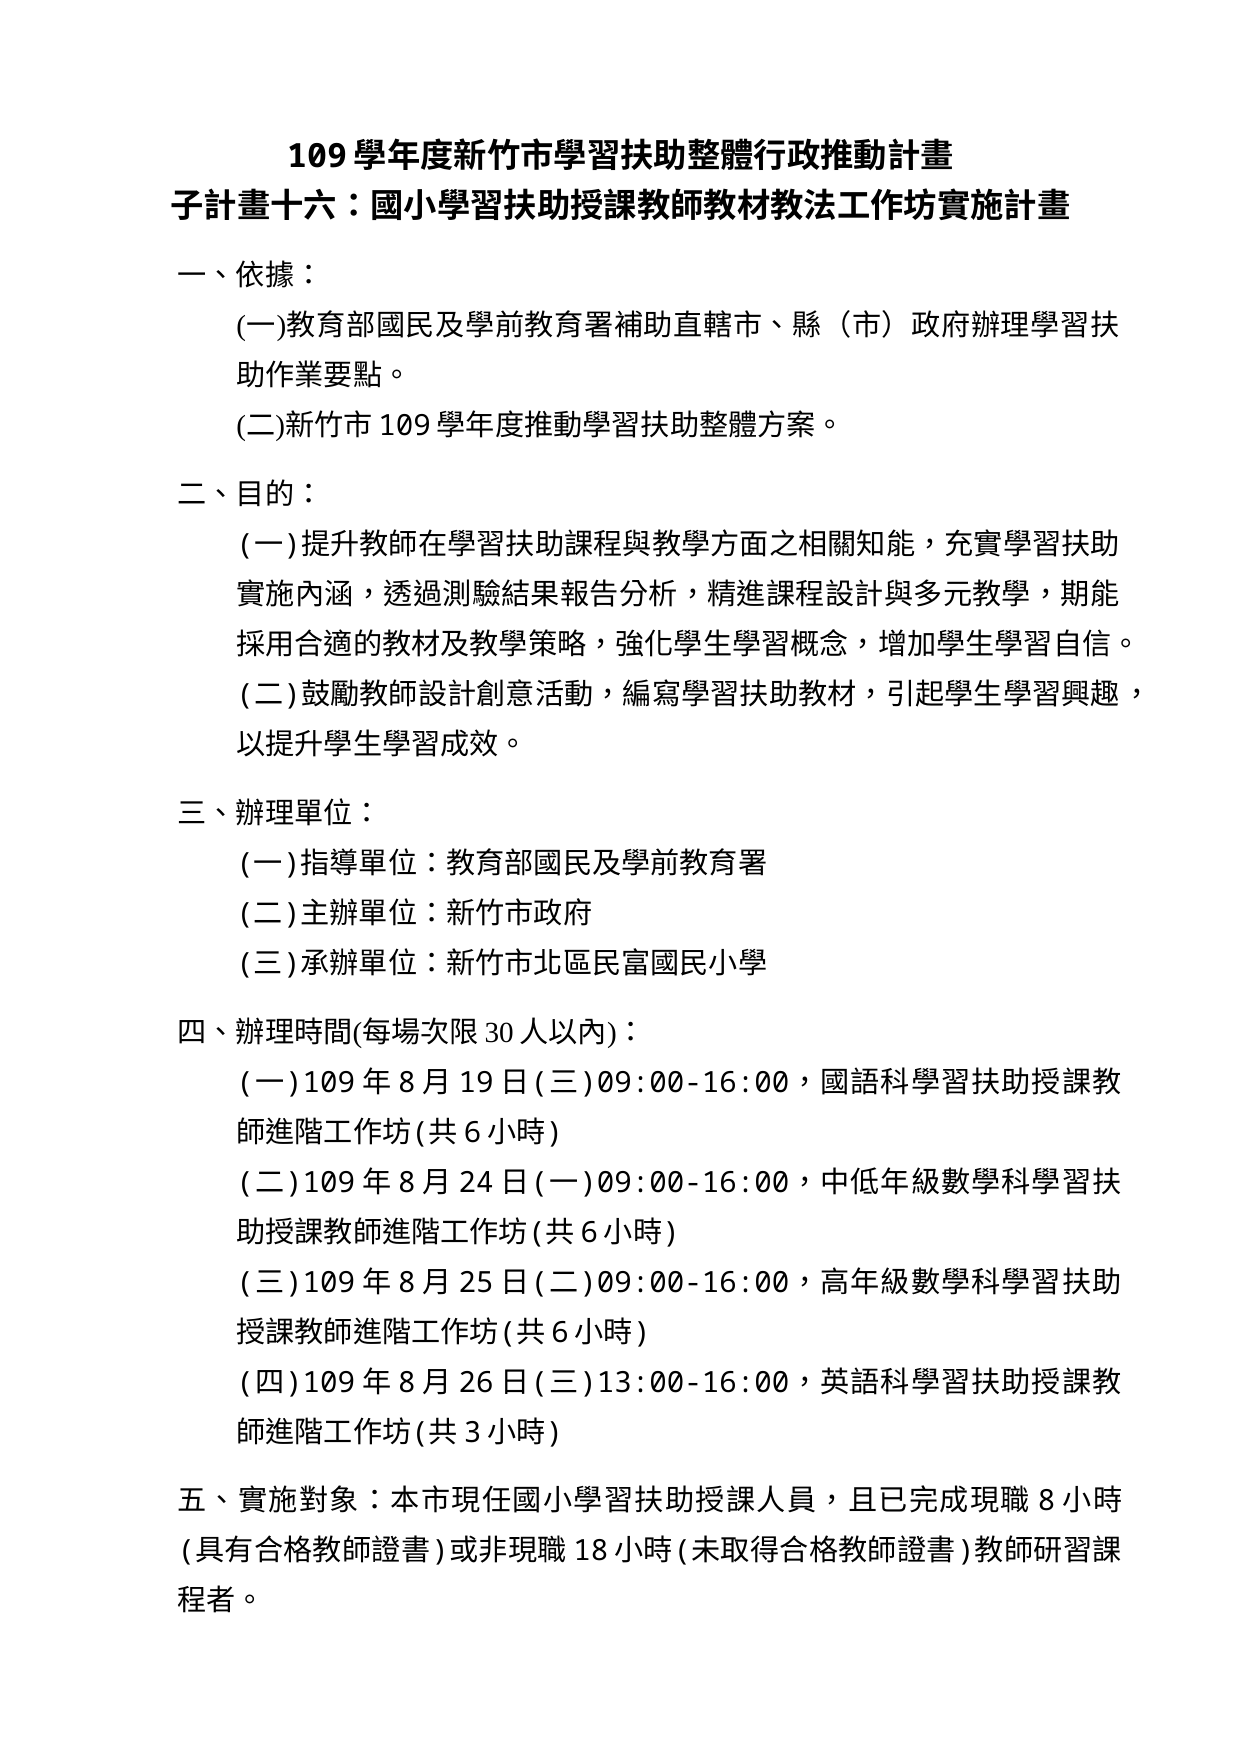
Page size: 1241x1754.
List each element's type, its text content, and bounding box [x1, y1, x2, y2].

subtitle 二、目的： [177, 464, 1122, 514]
subtitle (一)109年8月19日(三)09:00-16:00，國語科學習扶助授課教師進階工作坊(共6小時) [236, 1052, 1122, 1152]
subtitle (四)109年8月26日(三)13:00-16:00，英語科學習扶助授課教師進階工作坊(共3小時) [236, 1352, 1122, 1452]
subtitle 一、依據： [177, 246, 1122, 296]
text 109學年度新竹市學習扶助整體行政推動計畫 [118, 127, 1122, 177]
subtitle (二)鼓勵教師設計創意活動，編寫學習扶助教材，引起學生學習興趣，以提升學生學習成效。 [236, 664, 1122, 764]
text 子計畫十六：國小學習扶助授課教師教材教法工作坊實施計畫 [118, 177, 1122, 227]
subtitle (二)主辦單位：新竹市政府 [236, 883, 1122, 933]
subtitle 五、實施對象：本市現任國小學習扶助授課人員，且已完成現職8小時(具有合格教師證書)或非現職18小時(未取得合格教師證書)教師研習課程者。 [177, 1471, 1122, 1621]
subtitle (三)承辦單位：新竹市北區民富國民小學 [236, 933, 1122, 983]
subtitle (一)教育部國民及學前教育署補助直轄市、縣（市）政府辦理學習扶助作業要點。 [236, 296, 1122, 396]
subtitle (二)109年8月24日(一)09:00-16:00，中低年級數學科學習扶助授課教師進階工作坊(共6小時) [236, 1152, 1122, 1252]
subtitle (二)新竹市109學年度推動學習扶助整體方案。 [236, 396, 1122, 446]
subtitle 四、辦理時間(每場次限30人以內)： [177, 1002, 1122, 1052]
subtitle (一)指導單位：教育部國民及學前教育署 [236, 833, 1122, 883]
subtitle (三)109年8月25日(二)09:00-16:00，高年級數學科學習扶助授課教師進階工作坊(共6小時) [236, 1252, 1122, 1352]
subtitle 三、辦理單位： [177, 783, 1122, 833]
subtitle (一)提升教師在學習扶助課程與教學方面之相關知能，充實學習扶助實施內涵，透過測驗結果報告分析，精進課程設計與多元教學，期能採用合適的教材及教學策略，強化學生學習概念，增加學生學習自信。 [236, 514, 1122, 664]
